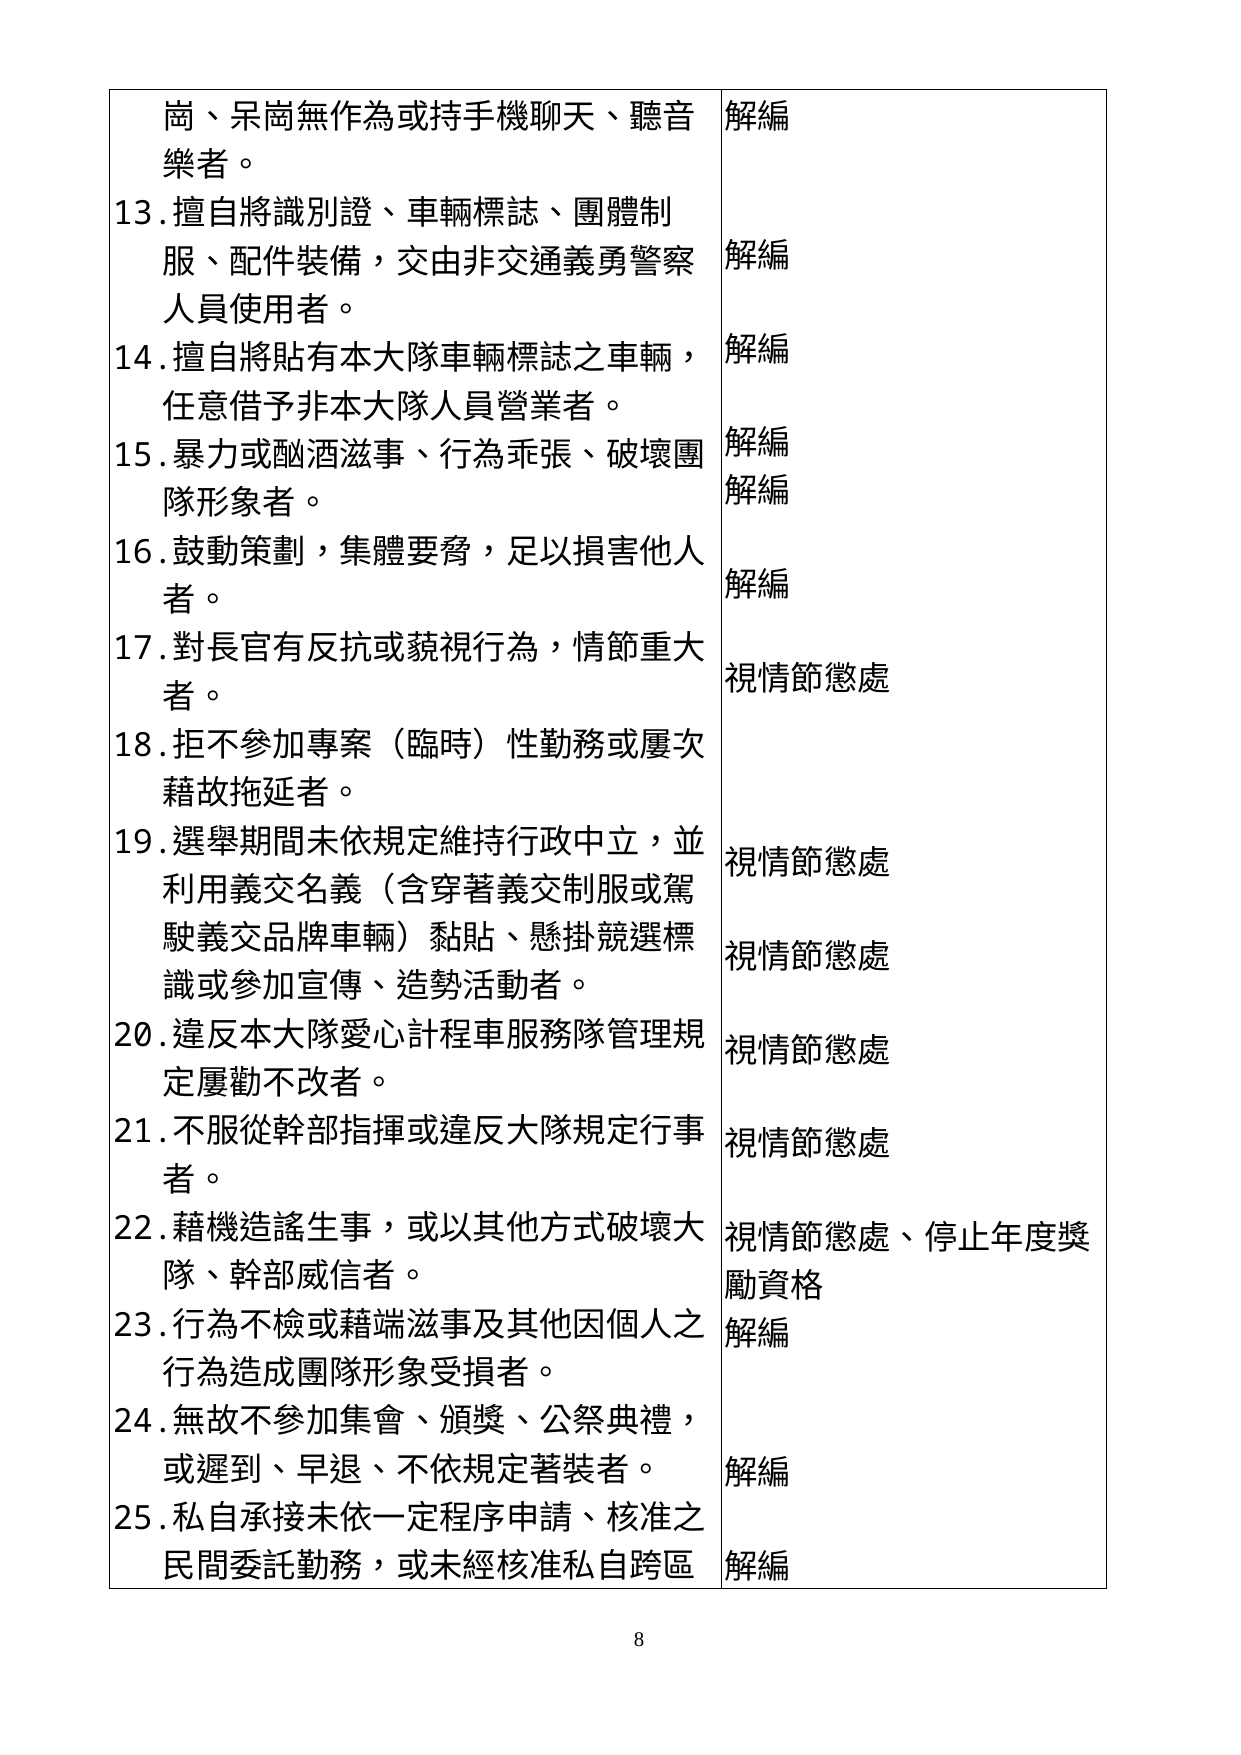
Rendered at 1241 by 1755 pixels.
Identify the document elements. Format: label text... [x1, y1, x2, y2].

table_cell 解編 解編 解編 解編 解編 解編 視情節懲處 視情節懲處 視情節懲處 視情節懲處 視情節懲處 視情節懲處、停止年度獎勵資格 解編 解編 解編 [722, 90, 1106, 1588]
table_cell 崗、呆崗無作為或持手機聊天、聽音樂者。 13.擅自將識別證、車輛標誌、團體制服、配件裝備，交由非交通義勇警察人員使用者。 14.擅自將貼有本大隊車輛標誌之車輛，任意借予非本大隊人員營業者。 15.暴力或酗酒滋事、行為乖張、破壞團隊形象者。 16.鼓動策劃，集體要脅，足以損害他人者。 17.對長官有反抗或藐視行為，情節重大者。 18.拒不參加專案（臨時）性勤務或屢次藉故拖延者。 19.選舉期間未依規定維持行政中立，並利用義交名義（含穿著義交制服或駕駛義交品牌車輛）黏貼、懸掛競選標識或參加宣傳、造勢活動者。 20.違反本大隊愛心計程車服務隊管理規定屢勸不改者。 21.不服從幹部指揮或違反大隊規定行事者。 22.藉機造謠生事，或以其他方式破壞大隊、幹部威信者。 23.行為不檢或藉端滋事及其他因個人之行為造成團隊形象受損者。 24.無故不參加集會、頒獎、公祭典禮，或遲到、早退、不依規定著裝者。 25.私自承接未依一定程序申請、核准之民間委託勤務，或未經核准私自跨區 [110, 90, 721, 1588]
